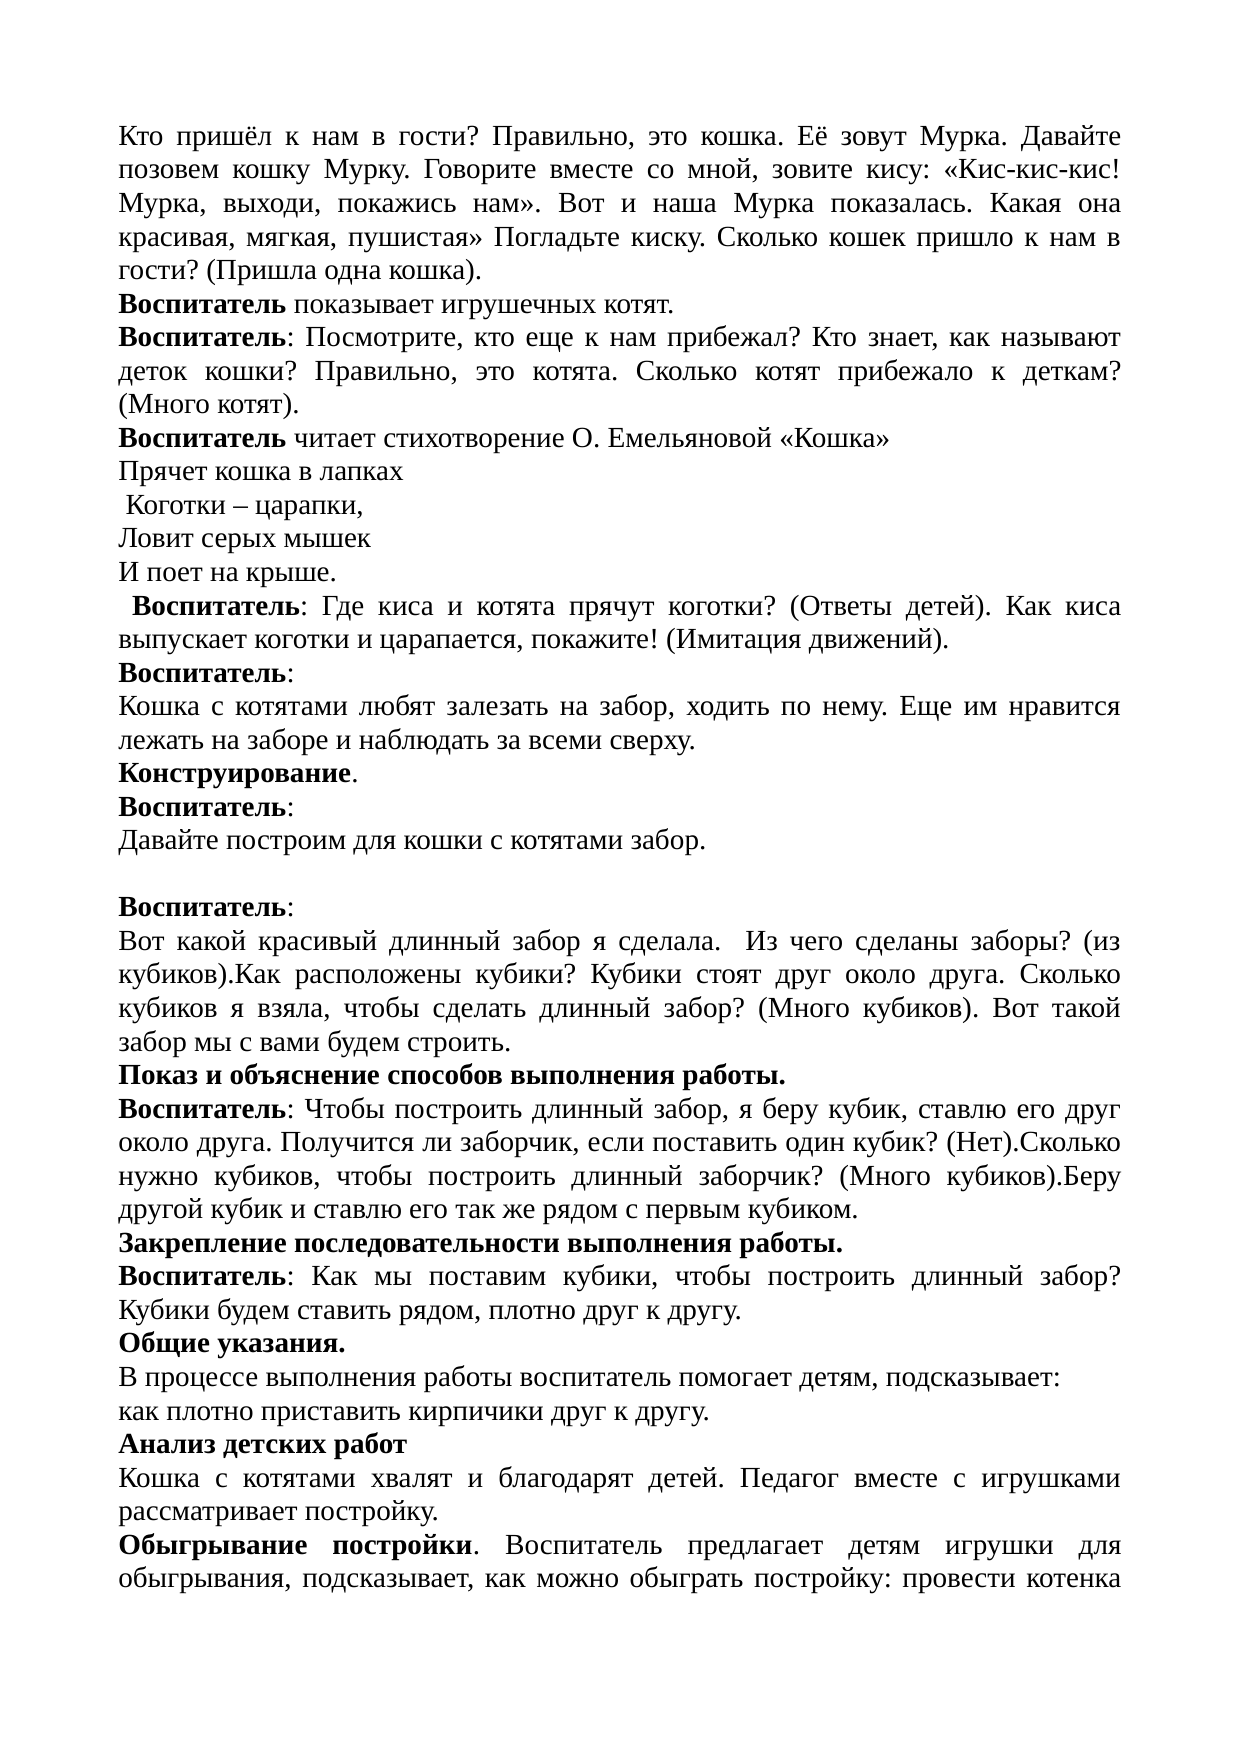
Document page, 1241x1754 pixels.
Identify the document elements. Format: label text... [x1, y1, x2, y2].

text Показ и объяснение способов выполнения работы. [118, 1057, 1122, 1091]
text Общие указания. [118, 1326, 1122, 1359]
text Ловит серых мышек [118, 521, 1122, 554]
text Анализ детских работ [118, 1426, 1122, 1460]
text Воспитатель: Посмотрите, кто еще к нам прибежал? Кто знает, как называют деток кошки? Правильно, это котята. Сколько котят прибежало к деткам? (Много котят). [118, 319, 1122, 420]
text Закрепление последовательности выполнения работы. [118, 1225, 1122, 1258]
text Воспитатель: Где киса и котята прячут коготки? (Ответы детей). Как киса выпускает коготки и царапается, покажите! (Имитация движений). [118, 588, 1122, 655]
text Воспитатель: [118, 655, 1122, 688]
text Воспитатель: [118, 889, 1122, 923]
text Обыгрывание постройки. Воспитатель предлагает детям игрушки для обыгрывания, подсказывает, как можно обыграть постройку: провести котенка [118, 1527, 1122, 1594]
text Воспитатель: [118, 789, 1122, 822]
text Воспитатель читает стихотворение О. Емельяновой «Кошка» [118, 420, 1122, 453]
text Кошка с котятами хвалят и благодарят детей. Педагог вместе с игрушками рассматривает постройку. [118, 1460, 1122, 1527]
text Воспитатель: Чтобы построить длинный забор, я беру кубик, ставлю его друг около друга. Получится ли заборчик, если поставить один кубик? (Нет).Сколько нужно кубиков, чтобы построить длинный заборчик? (Много кубиков).Беру другой кубик и ставлю его так же рядом с первым кубиком. [118, 1091, 1122, 1225]
text Давайте построим для кошки с котятами забор. [118, 822, 1122, 856]
text Кошка с котятами любят залезать на забор, ходить по нему. Еще им нравится лежать на заборе и наблюдать за всеми сверху. [118, 688, 1122, 755]
text Кто пришёл к нам в гости? Правильно, это кошка. Её зовут Мурка. Давайте позовем кошку Мурку. Говорите вместе со мной, зовите кису: «Кис-кис-кис! Мурка, выходи, покажись нам». Вот и наша Мурка показалась. Какая она красивая, мягкая, пушистая» Погладьте киску. Сколько кошек пришло к нам в гости? (Пришла одна кошка). [118, 118, 1122, 286]
text Прячет кошка в лапках [118, 453, 1122, 487]
text Воспитатель показывает игрушечных котят. [118, 286, 1122, 319]
text Коготки – царапки, [118, 487, 1122, 521]
text Вот какой красивый длинный забор я сделала. Из чего сделаны заборы? (из кубиков).Как расположены кубики? Кубики стоят друг около друга. Сколько кубиков я взяла, чтобы сделать длинный забор? (Много кубиков). Вот такой забор мы с вами будем строить. [118, 923, 1122, 1057]
text И поет на крыше. [118, 554, 1122, 588]
text как плотно приставить кирпичики друг к другу. [118, 1393, 1122, 1426]
text В процессе выполнения работы воспитатель помогает детям, подсказывает: [118, 1359, 1122, 1393]
text Воспитатель: Как мы поставим кубики, чтобы построить длинный забор? Кубики будем ставить рядом, плотно друг к другу. [118, 1258, 1122, 1326]
text Конструирование. [118, 755, 1122, 789]
